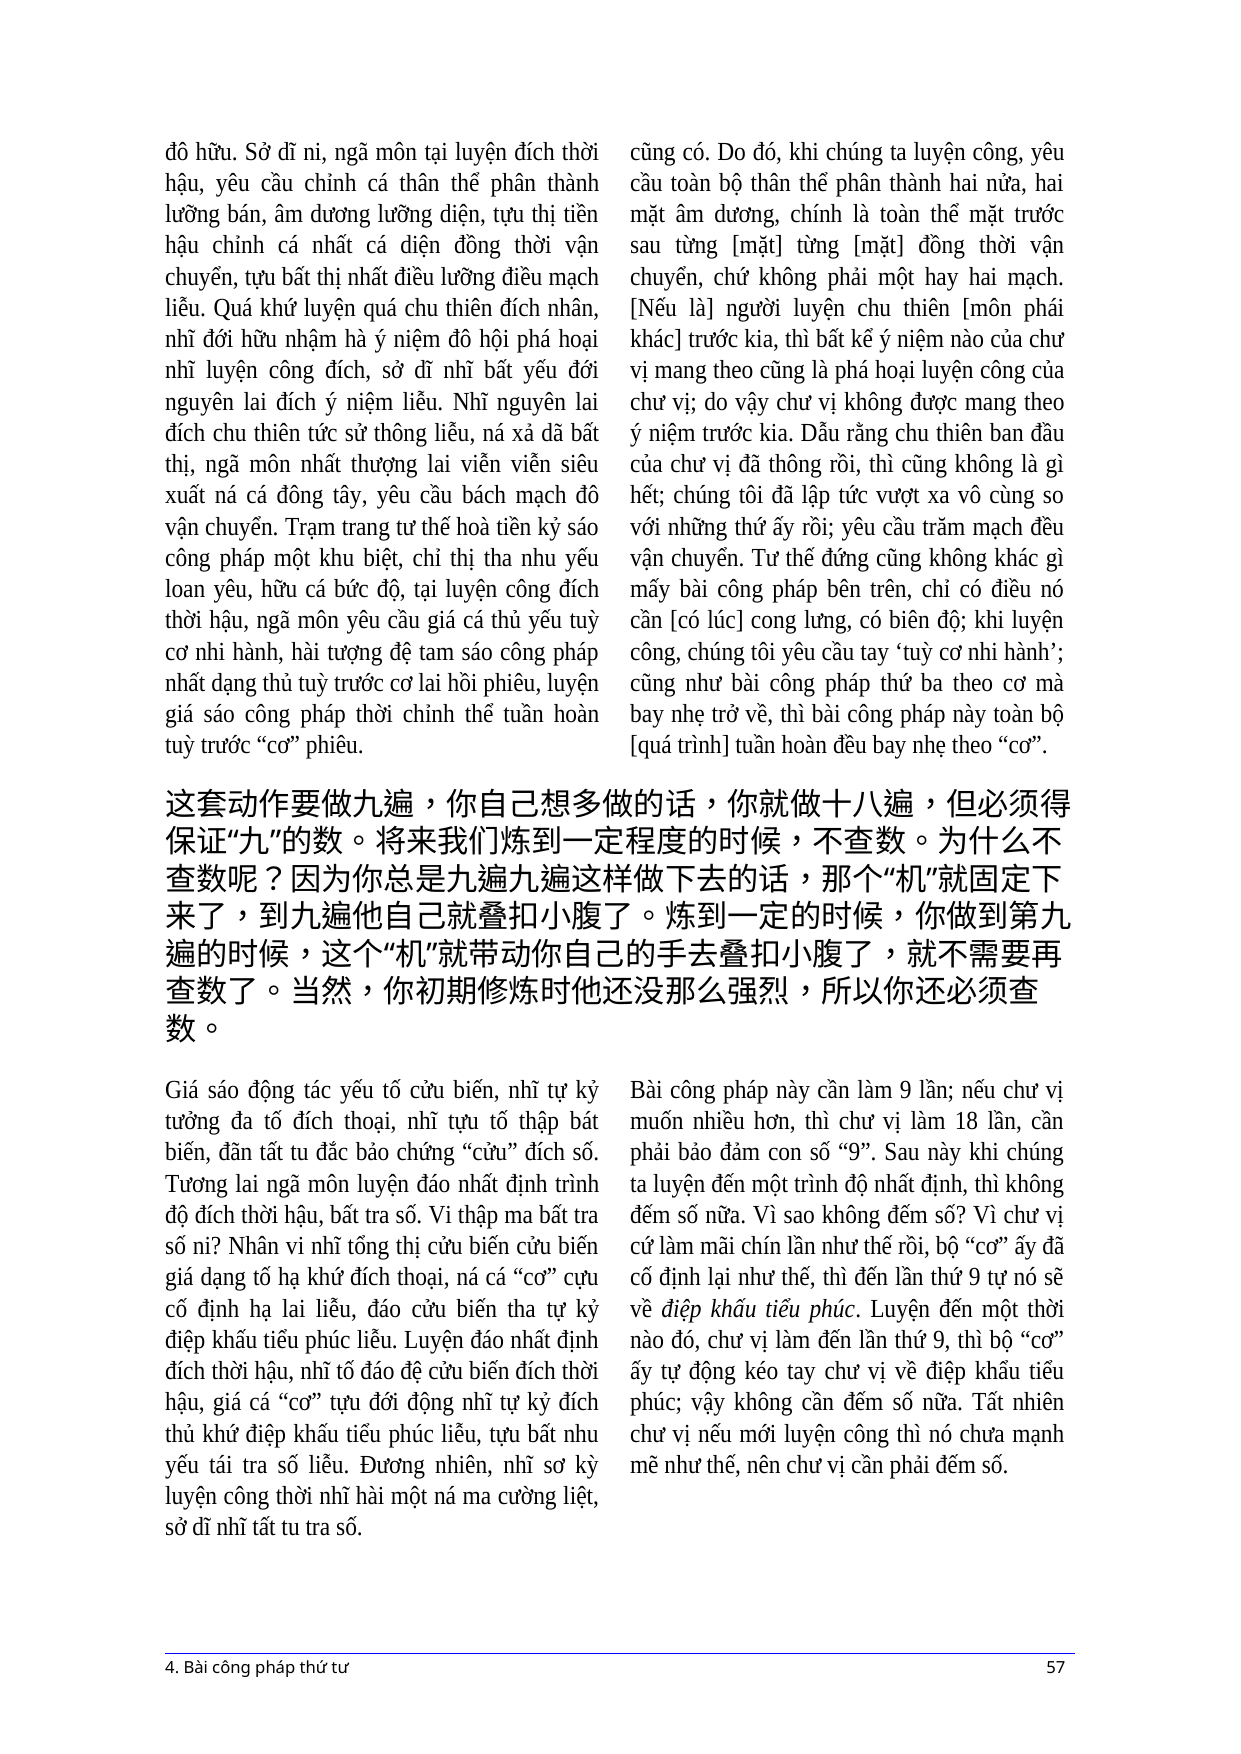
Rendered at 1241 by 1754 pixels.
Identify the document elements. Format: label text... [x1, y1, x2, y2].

table_header đô hữu. Sở dĩ ni, ngã môn tại luyện đích thời hậu, yêu cầu chỉnh cá thân thể phân thành lưỡng bán, âm dương lưỡng diện, tựu thị tiền hậu chỉnh cá nhất cá diện đồng thời vận chuyển, tựu bất thị nhất điều lưỡng điều mạch liễu. Quá khứ luyện quá chu thiên đích nhân, nhĩ đới hữu nhậm hà ý niệm đô hội phá hoại nhĩ luyện công đích, sở dĩ nhĩ bất yếu đới nguyên lai đích ý niệm liễu. Nhĩ nguyên lai đích chu thiên tức sử thông liễu, ná xả dã bất thị, ngã môn nhất thượng lai viễn viễn siêu xuất ná cá đông tây, yêu cầu bách mạch đô vận chuyển. Trạm trang tư thế hoà tiền kỷ sáo công pháp một khu biệt, chỉ thị tha nhu yếu loan yêu, hữu cá bức độ, tại luyện công đích thời hậu, ngã môn yêu cầu giá cá thủ yếu tuỳ cơ nhi hành, hài tượng đệ tam sáo công pháp nhất dạng thủ tuỳ trước cơ lai hồi phiêu, luyện giá sáo công pháp thời chỉnh thể tuần hoàn tuỳ trước “cơ” phiêu. [150, 135, 615, 760]
table_header cũng có. Do đó, khi chúng ta luyện công, yêu cầu toàn bộ thân thể phân thành hai nửa, hai mặt âm dương, chính là toàn thể mặt trước sau từng [mặt] từng [mặt] đồng thời vận chuyển, chứ không phải một hay hai mạch. [Nếu là] người luyện chu thiên [môn phái khác] trước kia, thì bất kể ý niệm nào của chư vị mang theo cũng là phá hoại luyện công của chư vị; do vậy chư vị không được mang theo ý niệm trước kia. Dẫu rằng chu thiên ban đầu của chư vị đã thông rồi, thì cũng không là gì hết; chúng tôi đã lập tức vượt xa vô cùng so với những thứ ấy rồi; yêu cầu trăm mạch đều vận chuyển. Tư thế đứng cũng không khác gì mấy bài công pháp bên trên, chỉ có điều nó cần [có lúc] cong lưng, có biên độ; khi luyện công, chúng tôi yêu cầu tay ‘tuỳ cơ nhi hành’; cũng như bài công pháp thứ ba theo cơ mà bay nhẹ trở về, thì bài công pháp này toàn bộ [quá trình] tuần hoàn đều bay nhẹ theo “cơ”. [615, 135, 1080, 760]
text 这套动作要做九遍，你自己想多做的话，你就做十八遍，但必须得保证“九”的数。将来我们炼到一定程度的时候，不查数。为什么不查数呢？因为你总是九遍九遍这样做下去的话，那个“机”就固定下来了，到九遍他自己就叠扣小腹了。炼到一定的时候，你做到第九遍的时候，这个“机”就带动你自己的手去叠扣小腹了，就不需要再查数了。当然，你初期修炼时他还没那么强烈，所以你还必须查数。 [165, 785, 1075, 1048]
table_header Bài công pháp này cần làm 9 lần; nếu chư vị muốn nhiều hơn, thì chư vị làm 18 lần, cần phải bảo đảm con số “9”. Sau này khi chúng ta luyện đến một trình độ nhất định, thì không đếm số nữa. Vì sao không đếm số? Vì chư vị cứ làm mãi chín lần như thế rồi, bộ “cơ” ấy đã cố định lại như thế, thì đến lần thứ 9 tự nó sẽ về điệp khấu tiểu phúc. Luyện đến một thời nào đó, chư vị làm đến lần thứ 9, thì bộ “cơ” ấy tự động kéo tay chư vị về điệp khẩu tiểu phúc; vậy không cần đếm số nữa. Tất nhiên chư vị nếu mới luyện công thì nó chưa mạnh mẽ như thế, nên chư vị cần phải đếm số. [615, 1073, 1080, 1542]
table_header Giá sáo động tác yếu tố cửu biến, nhĩ tự kỷ tưởng đa tố đích thoại, nhĩ tựu tố thập bát biến, đãn tất tu đắc bảo chứng “cửu” đích số. Tương lai ngã môn luyện đáo nhất định trình độ đích thời hậu, bất tra số. Vi thập ma bất tra số ni? Nhân vi nhĩ tổng thị cửu biến cửu biến giá dạng tố hạ khứ đích thoại, ná cá “cơ” cựu cố định hạ lai liễu, đáo cửu biến tha tự kỷ điệp khấu tiểu phúc liễu. Luyện đáo nhất định đích thời hậu, nhĩ tố đáo đệ cửu biến đích thời hậu, giá cá “cơ” tựu đới động nhĩ tự kỷ đích thủ khứ điệp khấu tiểu phúc liễu, tựu bất nhu yếu tái tra số liễu. Đương nhiên, nhĩ sơ kỳ luyện công thời nhĩ hài một ná ma cường liệt, sở dĩ nhĩ tất tu tra số. [150, 1073, 615, 1542]
